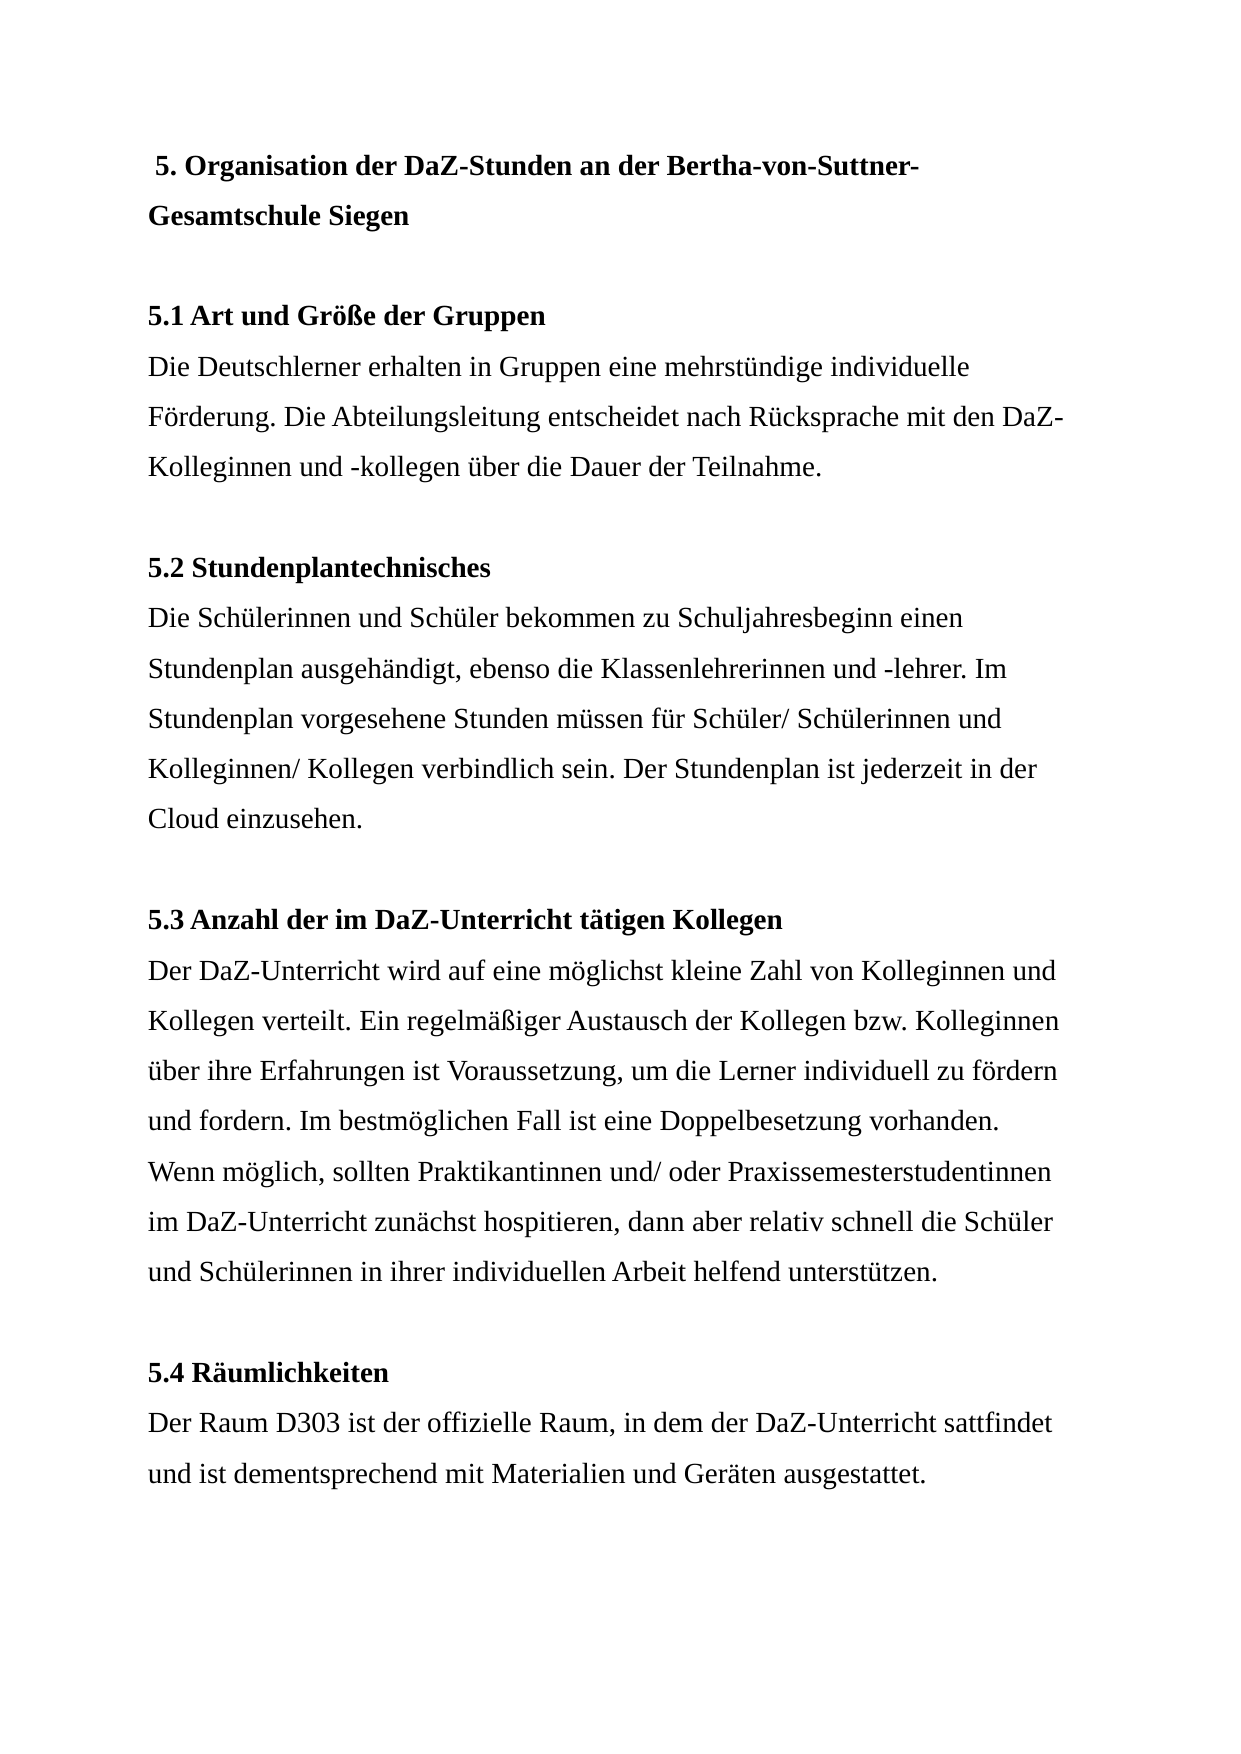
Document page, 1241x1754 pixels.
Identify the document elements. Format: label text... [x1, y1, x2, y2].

text Die Schülerinnen und Schüler bekommen zu Schuljahresbeginn einen Stundenplan ausgehändigt, ebenso die Klassenlehrerinnen und -lehrer. Im Stundenplan vorgesehene Stunden müssen für Schüler/ Schülerinnen und Kolleginnen/ Kollegen verbindlich sein. Der Stundenplan ist jederzeit in der Cloud einzusehen. [148, 600, 1093, 835]
text Wenn möglich, sollten Praktikantinnen und/ oder Praxissemesterstudentinnen im DaZ-Unterricht zunächst hospitieren, dann aber relativ schnell die Schüler und Schülerinnen in ihrer individuellen Arbeit helfend unterstützen. [148, 1154, 1093, 1288]
text Der Raum D303 ist der offizielle Raum, in dem der DaZ-Unterricht sattfindet und ist dementsprechend mit Materialien und Geräten ausgestattet. [148, 1405, 1093, 1489]
text 5. Organisation der DaZ-Stunden an der Bertha-von-Suttner-Gesamtschule Siegen [148, 148, 1093, 231]
text 5.4 Räumlichkeiten [148, 1355, 1093, 1389]
text 5.1 Art und Größe der Gruppen [148, 298, 1093, 332]
text 5.3 Anzahl der im DaZ-Unterricht tätigen Kollegen [148, 902, 1093, 936]
text Der DaZ-Unterricht wird auf eine möglichst kleine Zahl von Kolleginnen und Kollegen verteilt. Ein regelmäßiger Austausch der Kollegen bzw. Kolleginnen über ihre Erfahrungen ist Voraussetzung, um die Lerner individuell zu fördern und fordern. Im bestmöglichen Fall ist eine Doppelbesetzung vorhanden. [148, 953, 1093, 1137]
text Die Deutschlerner erhalten in Gruppen eine mehrstündige individuelle Förderung. Die Abteilungsleitung entscheidet nach Rücksprache mit den DaZ-Kolleginnen und -kollegen über die Dauer der Teilnahme. [148, 349, 1093, 483]
text 5.2 Stundenplantechnisches [148, 550, 1093, 584]
